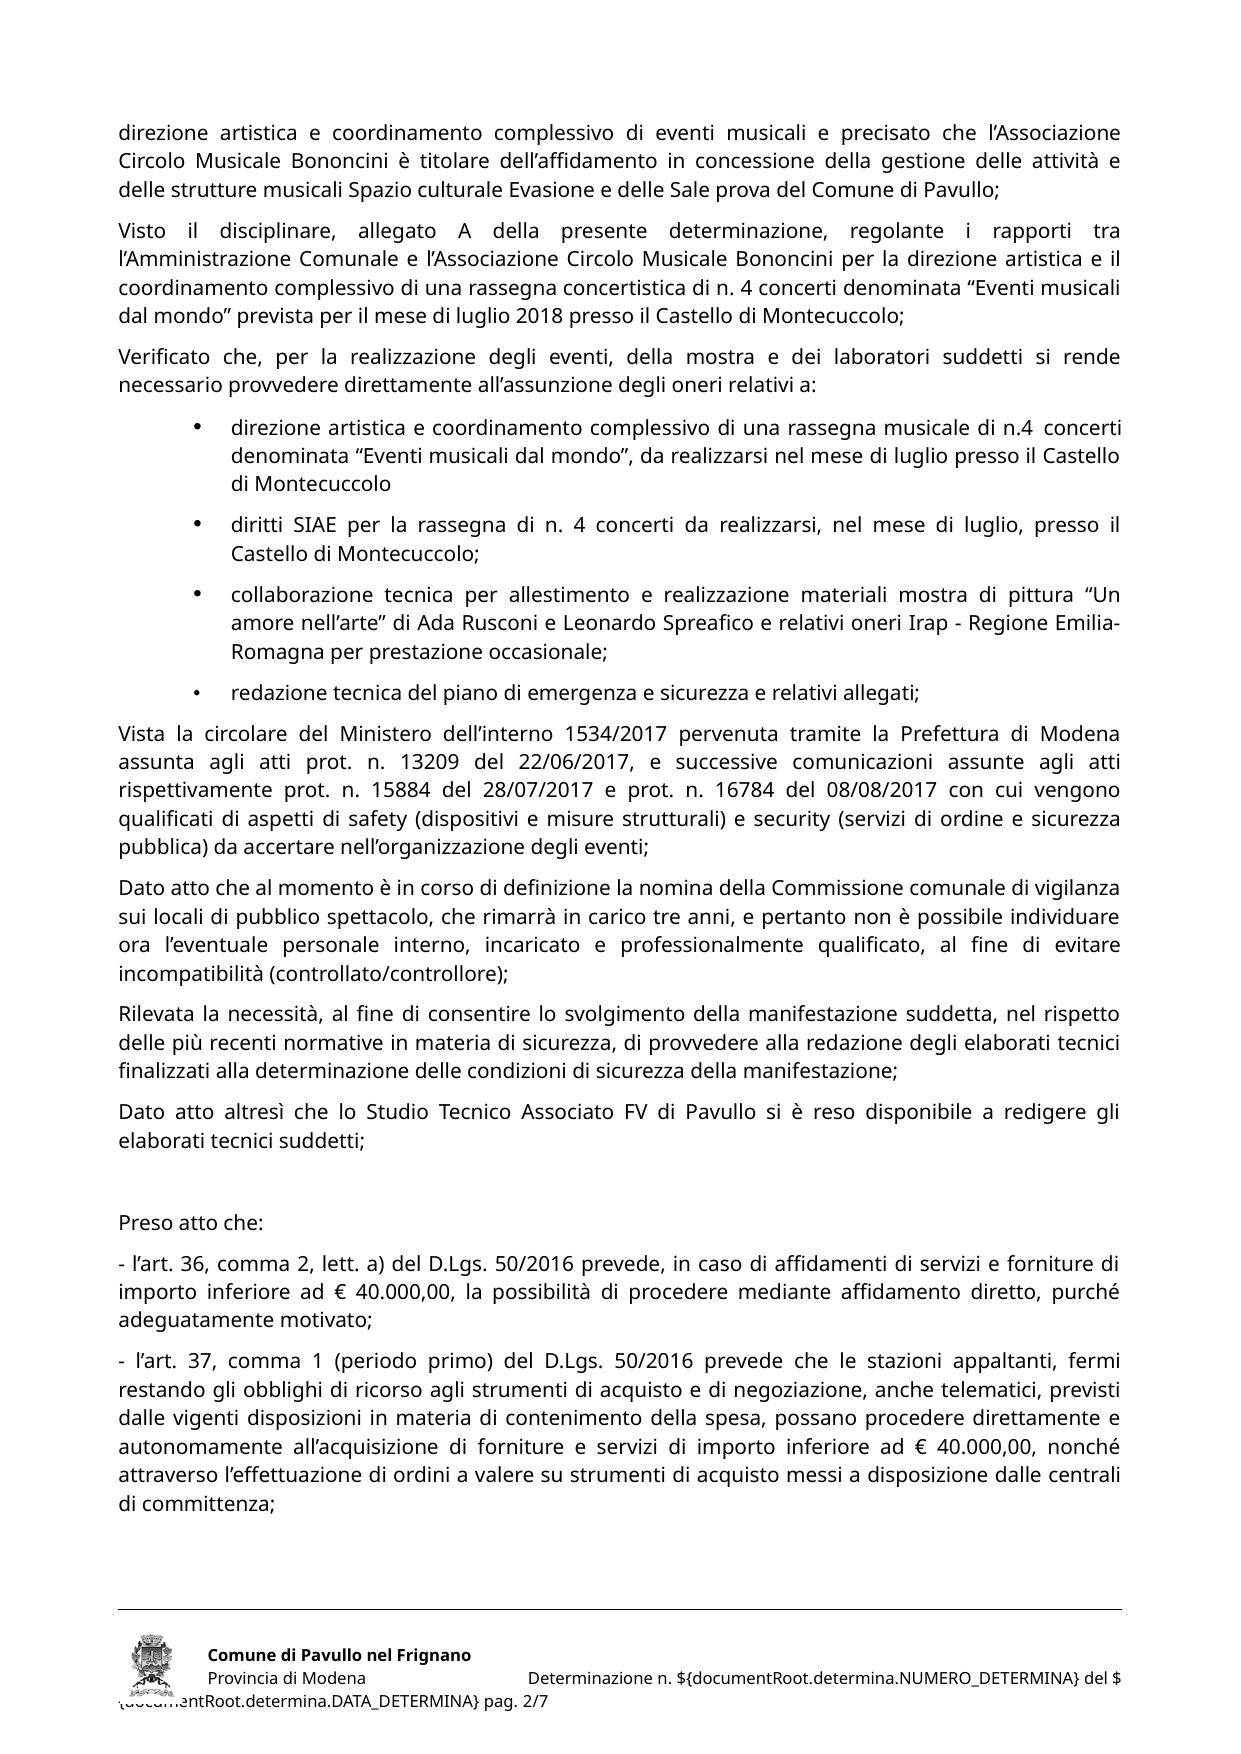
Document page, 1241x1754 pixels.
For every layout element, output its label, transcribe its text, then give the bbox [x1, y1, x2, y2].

text Dato atto altresì che lo Studio Tecnico Associato FV di Pavullo si è reso disponibile a redigere gli elaborati tecnici suddetti; [118, 1097, 1122, 1154]
text Verificato che, per la realizzazione degli eventi, della mostra e dei laboratori suddetti si rende necessario provvedere direttamente all’assunzione degli oneri relativi a: [118, 342, 1122, 399]
text Dato atto che al momento è in corso di definizione la nomina della Commissione comunale di vigilanza sui locali di pubblico spettacolo, che rimarrà in carico tre anni, e pertanto non è possibile individuare ora l’eventuale personale interno, incaricato e professionalmente qualificato, al fine di evitare incompatibilità (controllato/controllore); [118, 873, 1122, 987]
text direzione artistica e coordinamento complessivo di eventi musicali e precisato che l’Associazione Circolo Musicale Bononcini è titolare dell’affidamento in concessione della gestione delle attività e delle strutture musicali Spazio culturale Evasione e delle Sale prova del Comune di Pavullo; [118, 118, 1122, 203]
list direzione artistica e coordinamento complessivo di una rassegna musicale di n.4 concerti denominata “Eventi musicali dal mondo”, da realizzarsi nel mese di luglio presso il Castello di Montecuccolo [193, 412, 1122, 498]
list collaborazione tecnica per allestimento e realizzazione materiali mostra di pittura “Un amore nell’arte” di Ada Rusconi e Leonardo Spreafico e relativi oneri Irap - Regione Emilia-Romagna per prestazione occasionale; [193, 580, 1122, 665]
text Rilevata la necessità, al fine di consentire lo svolgimento della manifestazione suddetta, nel rispetto delle più recenti normative in materia di sicurezza, di provvedere alla redazione degli elaborati tecnici finalizzati alla determinazione delle condizioni di sicurezza della manifestazione; [118, 999, 1122, 1085]
text Preso atto che: [118, 1208, 1122, 1236]
text Vista la circolare del Ministero dell’interno 1534/2017 pervenuta tramite la Prefettura di Modena assunta agli atti prot. n. 13209 del 22/06/2017, e successive comunicazioni assunte agli atti rispettivamente prot. n. 15884 del 28/07/2017 e prot. n. 16784 del 08/08/2017 con cui vengono qualificati di aspetti di safety (dispositivi e misure strutturali) e security (servizi di ordine e sicurezza pubblica) da accertare nell’organizzazione degli eventi; [118, 719, 1122, 861]
list redazione tecnica del piano di emergenza e sicurezza e relativi allegati; [193, 678, 1122, 706]
text Visto il disciplinare, allegato A della presente determinazione, regolante i rapporti tra l’Amministrazione Comunale e l’Associazione Circolo Musicale Bononcini per la direzione artistica e il coordinamento complessivo di una rassegna concertistica di n. 4 concerti denominata “Eventi musicali dal mondo” prevista per il mese di luglio 2018 presso il Castello di Montecuccolo; [118, 216, 1122, 330]
text - l’art. 36, comma 2, lett. a) del D.Lgs. 50/2016 prevede, in caso di affidamenti di servizi e forniture di importo inferiore ad € 40.000,00, la possibilità di procedere mediante affidamento diretto, purché adeguatamente motivato; [118, 1249, 1122, 1334]
picture [120, 1631, 183, 1704]
list diritti SIAE per la rassegna di n. 4 concerti da realizzarsi, nel mese di luglio, presso il Castello di Montecuccolo; [193, 511, 1122, 567]
text - l’art. 37, comma 1 (periodo primo) del D.Lgs. 50/2016 prevede che le stazioni appaltanti, fermi restando gli obblighi di ricorso agli strumenti di acquisto e di negoziazione, anche telematici, previsti dalle vigenti disposizioni in materia di contenimento della spesa, possano procedere direttamente e autonomamente all’acquisizione di forniture e servizi di importo inferiore ad € 40.000,00, nonché attraverso l’effettuazione di ordini a valere su strumenti di acquisto messi a disposizione dalle centrali di committenza; [118, 1346, 1122, 1517]
